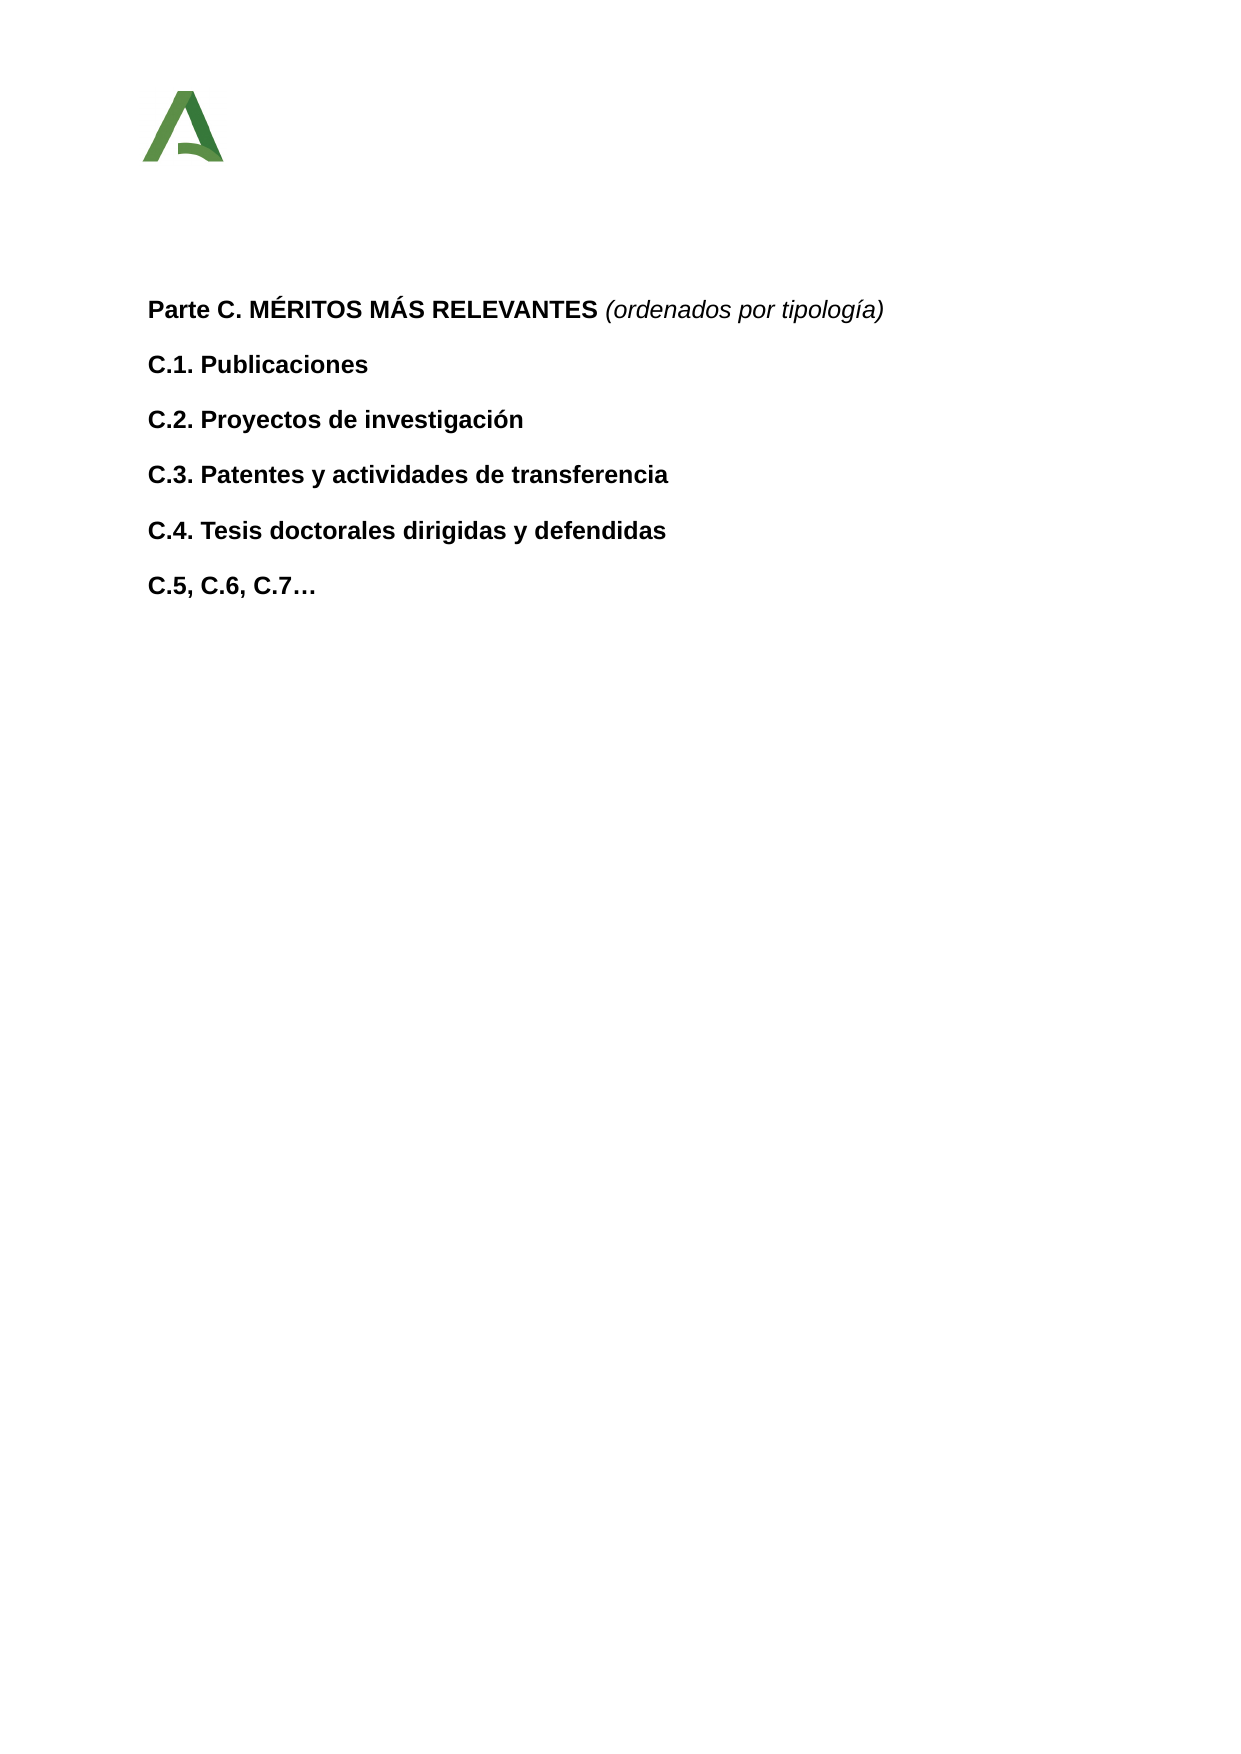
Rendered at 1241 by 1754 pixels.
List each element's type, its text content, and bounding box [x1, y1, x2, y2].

text C.1. Publicaciones [148, 350, 1093, 379]
text C.3. Patentes y actividades de transferencia [148, 461, 1093, 489]
text C.4. Tesis doctorales dirigidas y defendidas [148, 516, 1093, 544]
text C.2. Proyectos de investigación [148, 405, 1093, 434]
text C.5, C.6, C.7… [148, 571, 1093, 599]
text Parte C. MÉRITOS MÁS RELEVANTES (ordenados por tipología) [148, 295, 1093, 324]
